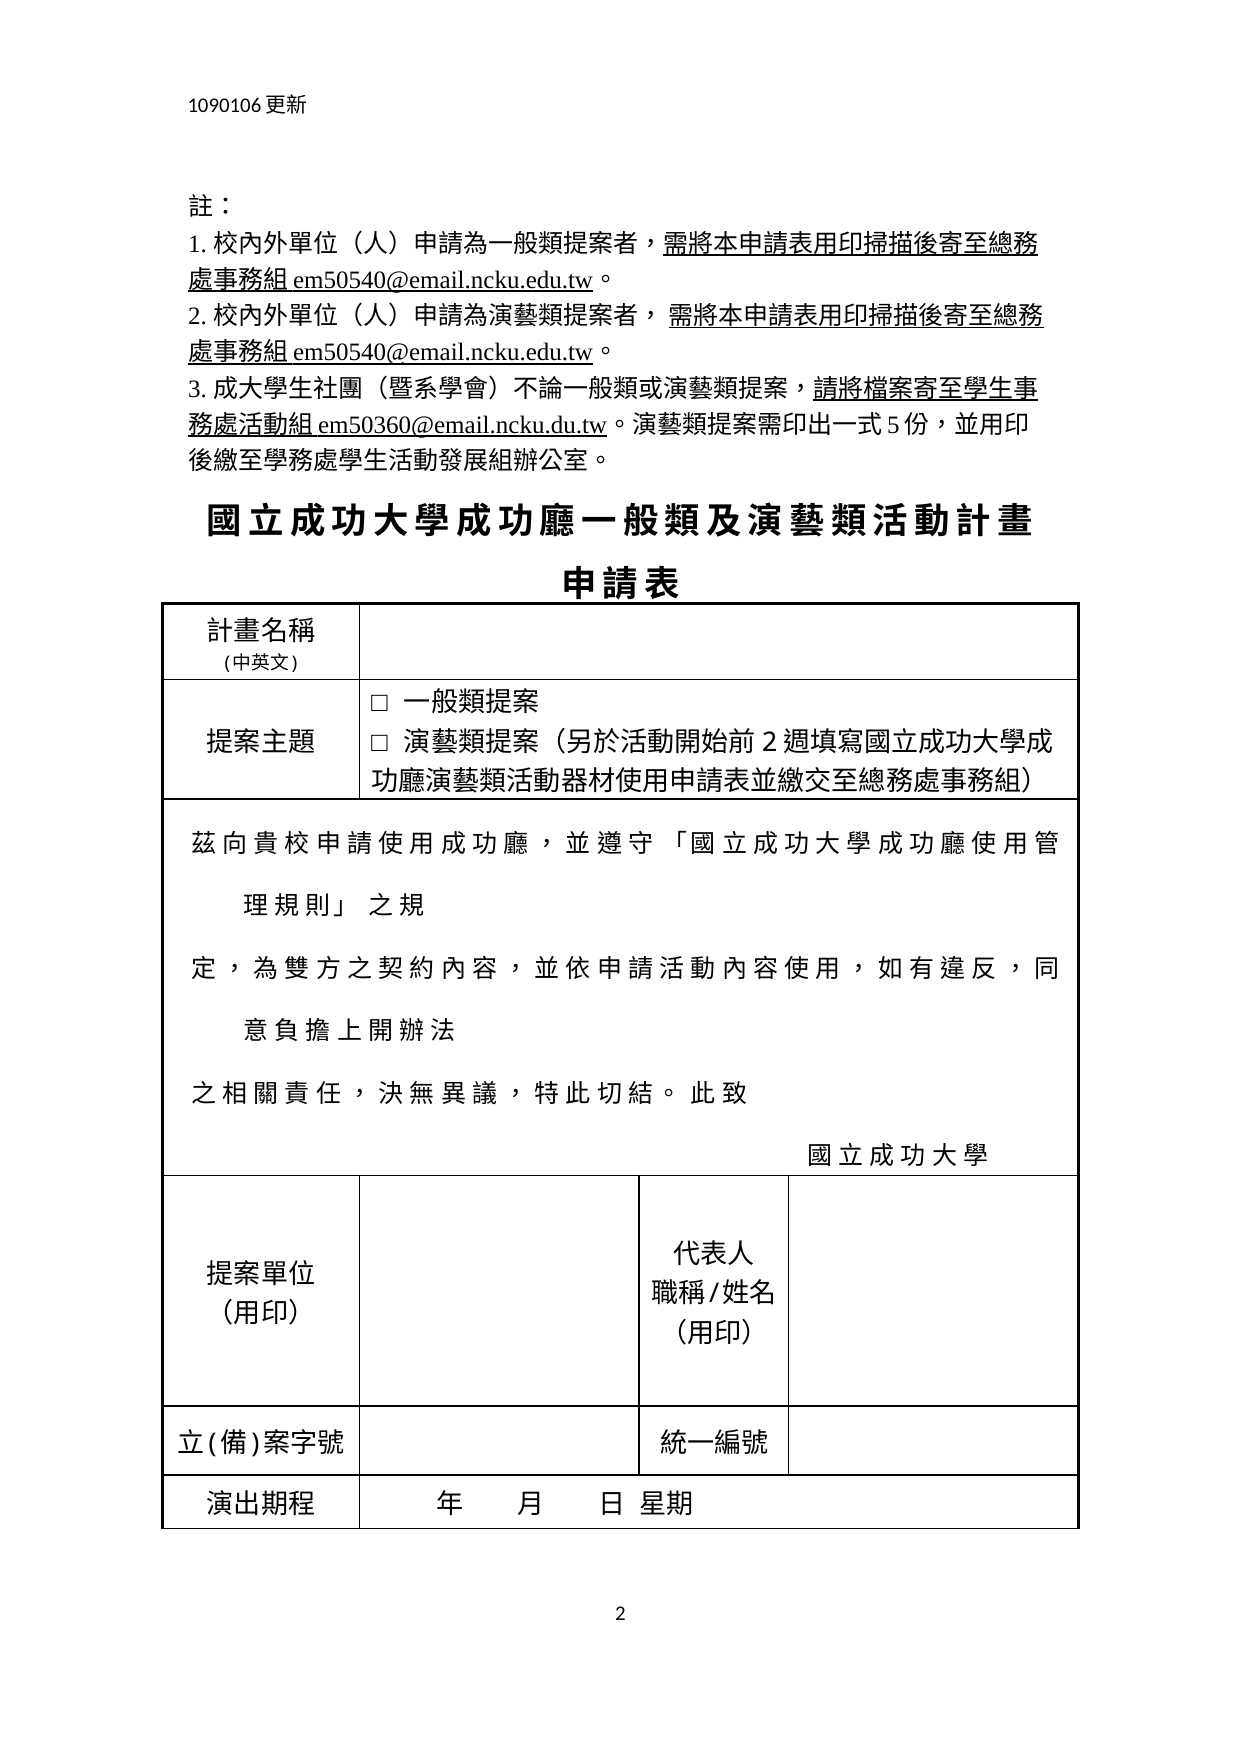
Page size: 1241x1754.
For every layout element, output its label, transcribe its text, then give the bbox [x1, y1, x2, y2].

table_cell 統一編號 [640, 1407, 788, 1474]
table_header [360, 605, 1077, 679]
table_cell 代表人 職稱/姓名 （用印） [640, 1176, 788, 1405]
table_cell [360, 1407, 638, 1474]
table_cell 提案單位 （用印） [164, 1176, 359, 1405]
text 1. 校內外單位（人）申請為一般類提案者，需將本申請表用印掃描後寄至總務處事務組em50540@email.ncku.edu.tw。 [188, 223, 1052, 296]
table_cell 年 月 日 星期 [360, 1476, 1077, 1527]
table_cell [789, 1176, 1077, 1405]
text 註： [188, 187, 1052, 223]
table_cell 立(備)案字號 [164, 1407, 359, 1474]
table_cell 演出期程 [164, 1476, 359, 1527]
table_cell [789, 1407, 1077, 1474]
table_header 計畫名稱 (中英文) [164, 605, 359, 679]
table_cell 茲向貴校申請使用成功廳，並遵守「國立成功大學成功廳使用管理規則」之規 定，為雙方之契約內容，並依申請活動內容使用，如有違反，同意負擔上開辦法 之相關責任，決無異議，特此切結。此致 國立成功大學 [164, 800, 1077, 1175]
text 國立成功大學成功廳一般類及演藝類活動計畫申請表 [188, 477, 1052, 602]
table_cell [360, 1176, 638, 1405]
table_cell □ 一般類提案 □ 演藝類提案（另於活動開始前2週填寫國立成功大學成功廳演藝類活動器材使用申請表並繳交至總務處事務組） [360, 680, 1077, 798]
text 2. 校內外單位（人）申請為演藝類提案者， 需將本申請表用印掃描後寄至總務處事務組em50540@email.ncku.edu.tw。 [188, 296, 1052, 368]
table_cell 提案主題 [164, 680, 359, 798]
text 3. 成大學生社團（暨系學會）不論一般類或演藝類提案，請將檔案寄至學生事務處活動組em50360@email.ncku.du.tw。演藝類提案需印出一式5份，並用印後繳至學務處學生活動發展組辦公室。 [188, 368, 1052, 477]
